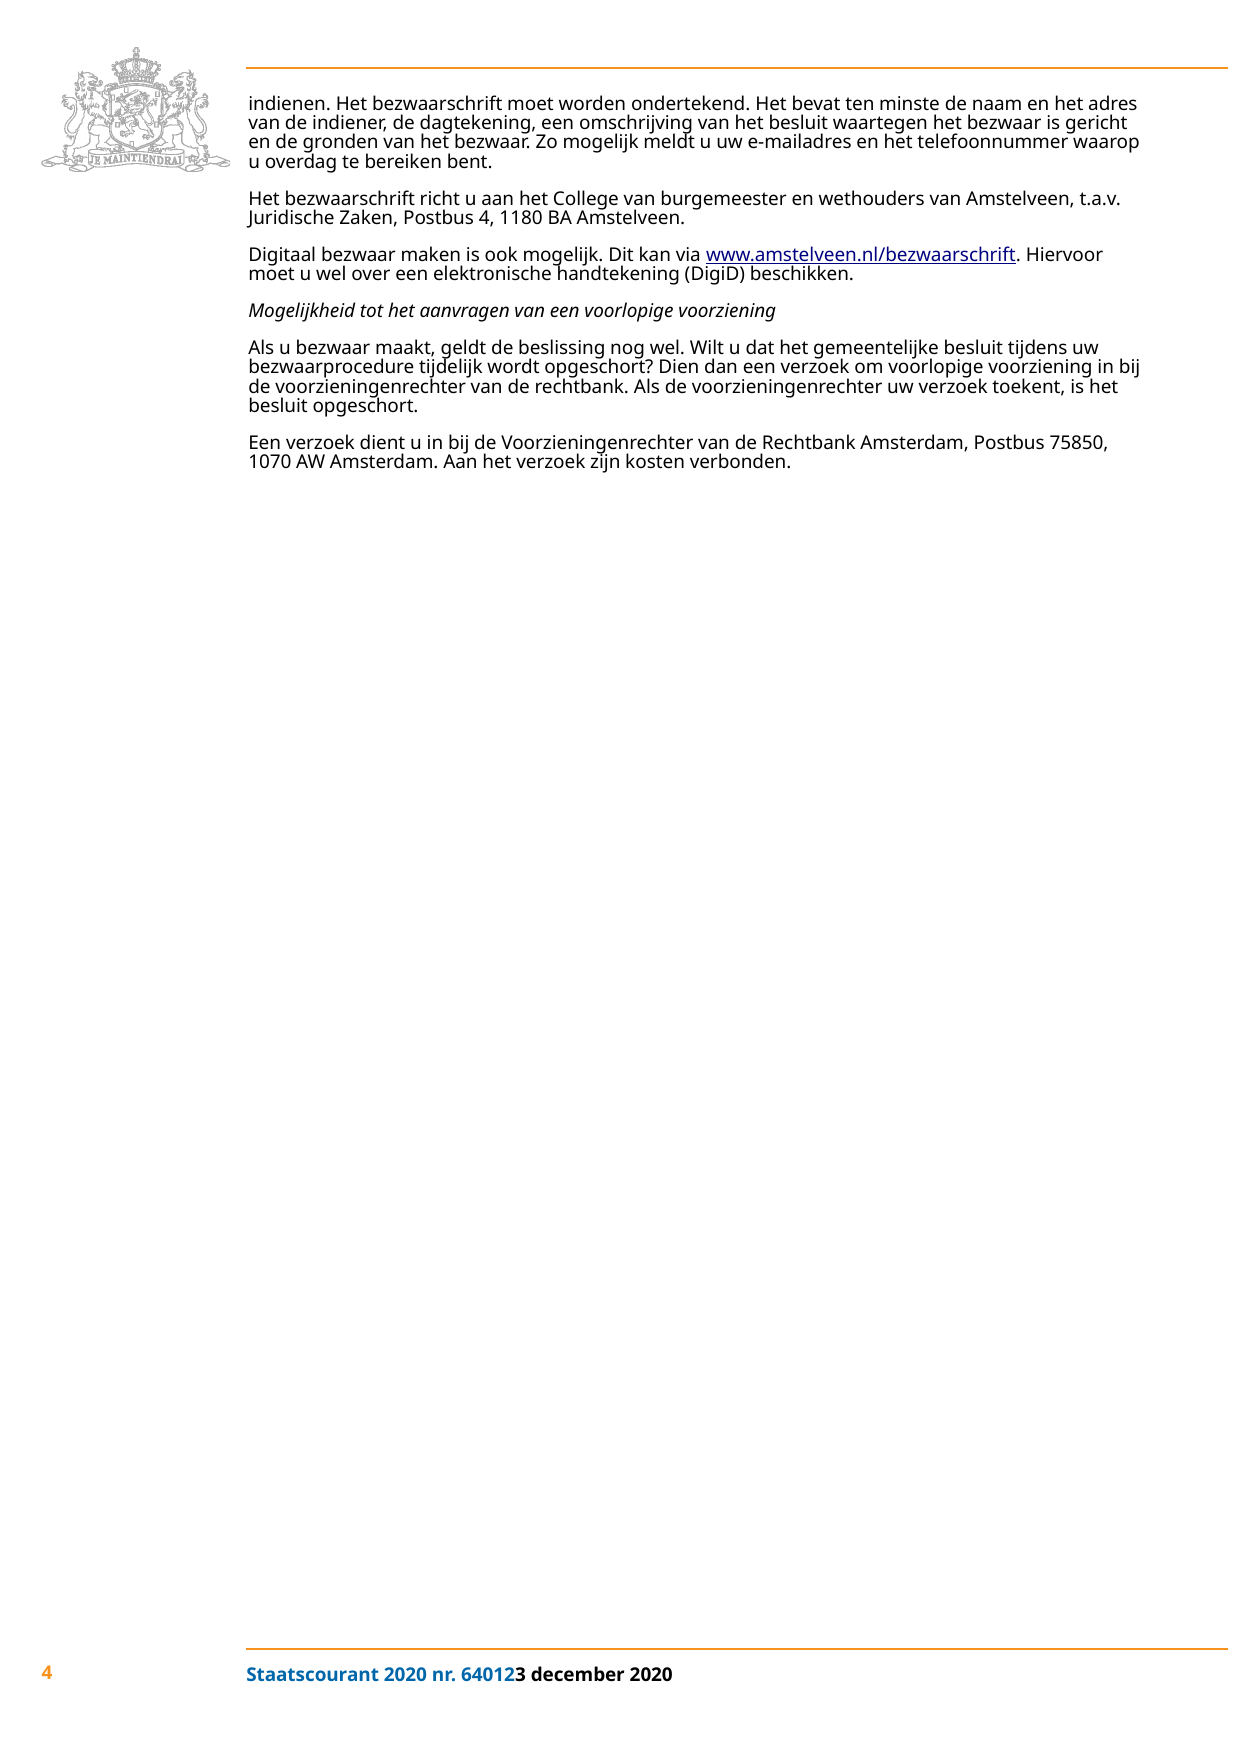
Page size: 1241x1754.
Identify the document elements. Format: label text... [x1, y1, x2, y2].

text indienen. Het bezwaarschrift moet worden ondertekend. Het bevat ten minste de naam en het adres van de indiener, de dagtekening, een omschrijving van het besluit waartegen het bezwaar is gericht en de gronden van het bezwaar. Zo mogelijk meldt u uw e-mailadres en het telefoonnummer waarop u overdag te bereiken bent. [248, 95, 1152, 172]
text Een verzoek dient u in bij de Voorzieningenrechter van de Rechtbank Amsterdam, Postbus 75850, 1070 AW Amsterdam. Aan het verzoek zijn kosten verbonden. [248, 434, 1152, 472]
text Mogelijkheid tot het aanvragen van een voorlopige voorziening [248, 302, 1152, 321]
picture [41, 47, 231, 172]
text Als u bezwaar maakt, geldt de beslissing nog wel. Wilt u dat het gemeentelijke besluit tijdens uw bezwaarprocedure tijdelijk wordt opgeschort? Dien dan een verzoek om voorlopige voorziening in bij de voorzieningenrechter van de rechtbank. Als de voorzieningenrechter uw verzoek toekent, is het besluit opgeschort. [248, 339, 1152, 416]
text Het bezwaarschrift richt u aan het College van burgemeester en wethouders van Amstelveen, t.a.v. Juridische Zaken, Postbus 4, 1180 BA Amstelveen. [248, 189, 1152, 228]
text Digitaal bezwaar maken is ook mogelijk. Dit kan via www.amstelveen.nl/bezwaarschrift. Hiervoor moet u wel over een elektronische handtekening (DigiD) beschikken. [248, 246, 1152, 284]
